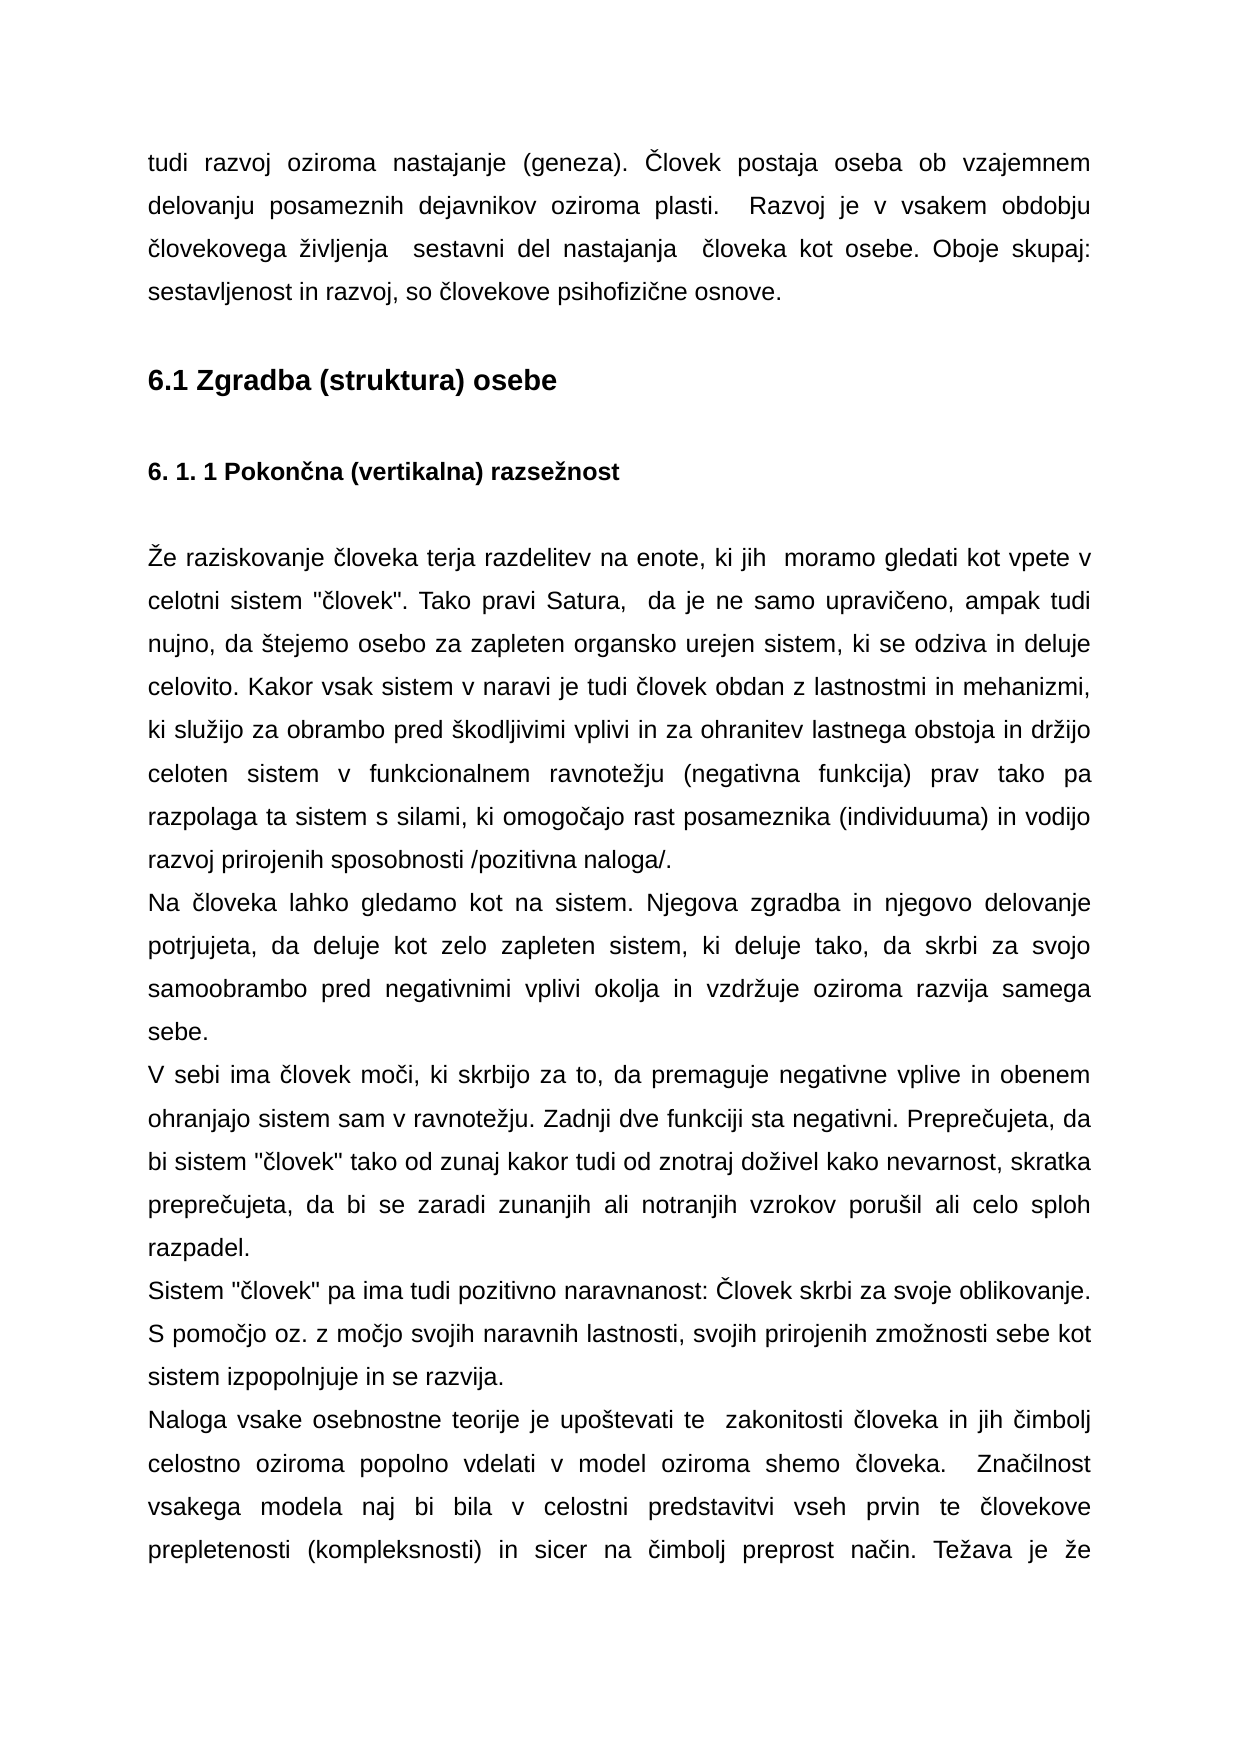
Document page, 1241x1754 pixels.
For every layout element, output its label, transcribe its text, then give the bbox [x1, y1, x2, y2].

text Že raziskovanje človeka terja razdelitev na enote, ki jih moramo gledati kot vpete v celotni sistem "človek". Tako pravi Satura, da je ne samo upravičeno, ampak tudi nujno, da štejemo osebo za zapleten organsko urejen sistem, ki se odziva in deluje celovito. Kakor vsak sistem v naravi je tudi človek obdan z lastnostmi in mehanizmi, ki služijo za obrambo pred škodljivimi vplivi in za ohranitev lastnega obstoja in držijo celoten sistem v funkcionalnem ravnotežju (negativna funkcija) prav tako pa razpolaga ta sistem s silami, ki omogočajo rast posameznika (individuuma) in vodijo razvoj prirojenih sposobnosti /pozitivna naloga/. [148, 543, 1093, 873]
subtitle 6.1 Zgradba (struktura) osebe [148, 363, 1093, 397]
text Na človeka lahko gledamo kot na sistem. Njegova zgradba in njegovo delovanje potrjujeta, da deluje kot zelo zapleten sistem, ki deluje tako, da skrbi za svojo samoobrambo pred negativnimi vplivi okolja in vzdržuje oziroma razvija samega sebe. [148, 888, 1093, 1046]
text V sebi ima človek moči, ki skrbijo za to, da premaguje negativne vplive in obenem ohranjajo sistem sam v ravnotežju. Zadnji dve funkciji sta negativni. Preprečujeta, da bi sistem "človek" tako od zunaj kakor tudi od znotraj doživel kako nevarnost, skratka preprečujeta, da bi se zaradi zunanjih ali notranjih vzrokov porušil ali celo sploh razpadel. [148, 1060, 1093, 1262]
subtitle 6. 1. 1 Pokončna (vertikalna) razsežnost [148, 457, 1093, 485]
text Naloga vsake osebnostne teorije je upoštevati te zakonitosti človeka in jih čimbolj celostno oziroma popolno vdelati v model oziroma shemo človeka. Značilnost vsakega modela naj bi bila v celostni predstavitvi vseh prvin te človekove prepletenosti (kompleksnosti) in sicer na čimbolj preprost način. Težava je že [148, 1405, 1093, 1563]
text tudi razvoj oziroma nastajanje (geneza). Človek postaja oseba ob vzajemnem delovanju posameznih dejavnikov oziroma plasti. Razvoj je v vsakem obdobju človekovega življenja sestavni del nastajanja človeka kot osebe. Oboje skupaj: sestavljenost in razvoj, so človekove psihofizične osnove. [148, 148, 1093, 306]
text Sistem "človek" pa ima tudi pozitivno naravnanost: Človek skrbi za svoje oblikovanje. S pomočjo oz. z močjo svojih naravnih lastnosti, svojih prirojenih zmožnosti sebe kot sistem izpopolnjuje in se razvija. [148, 1276, 1093, 1391]
